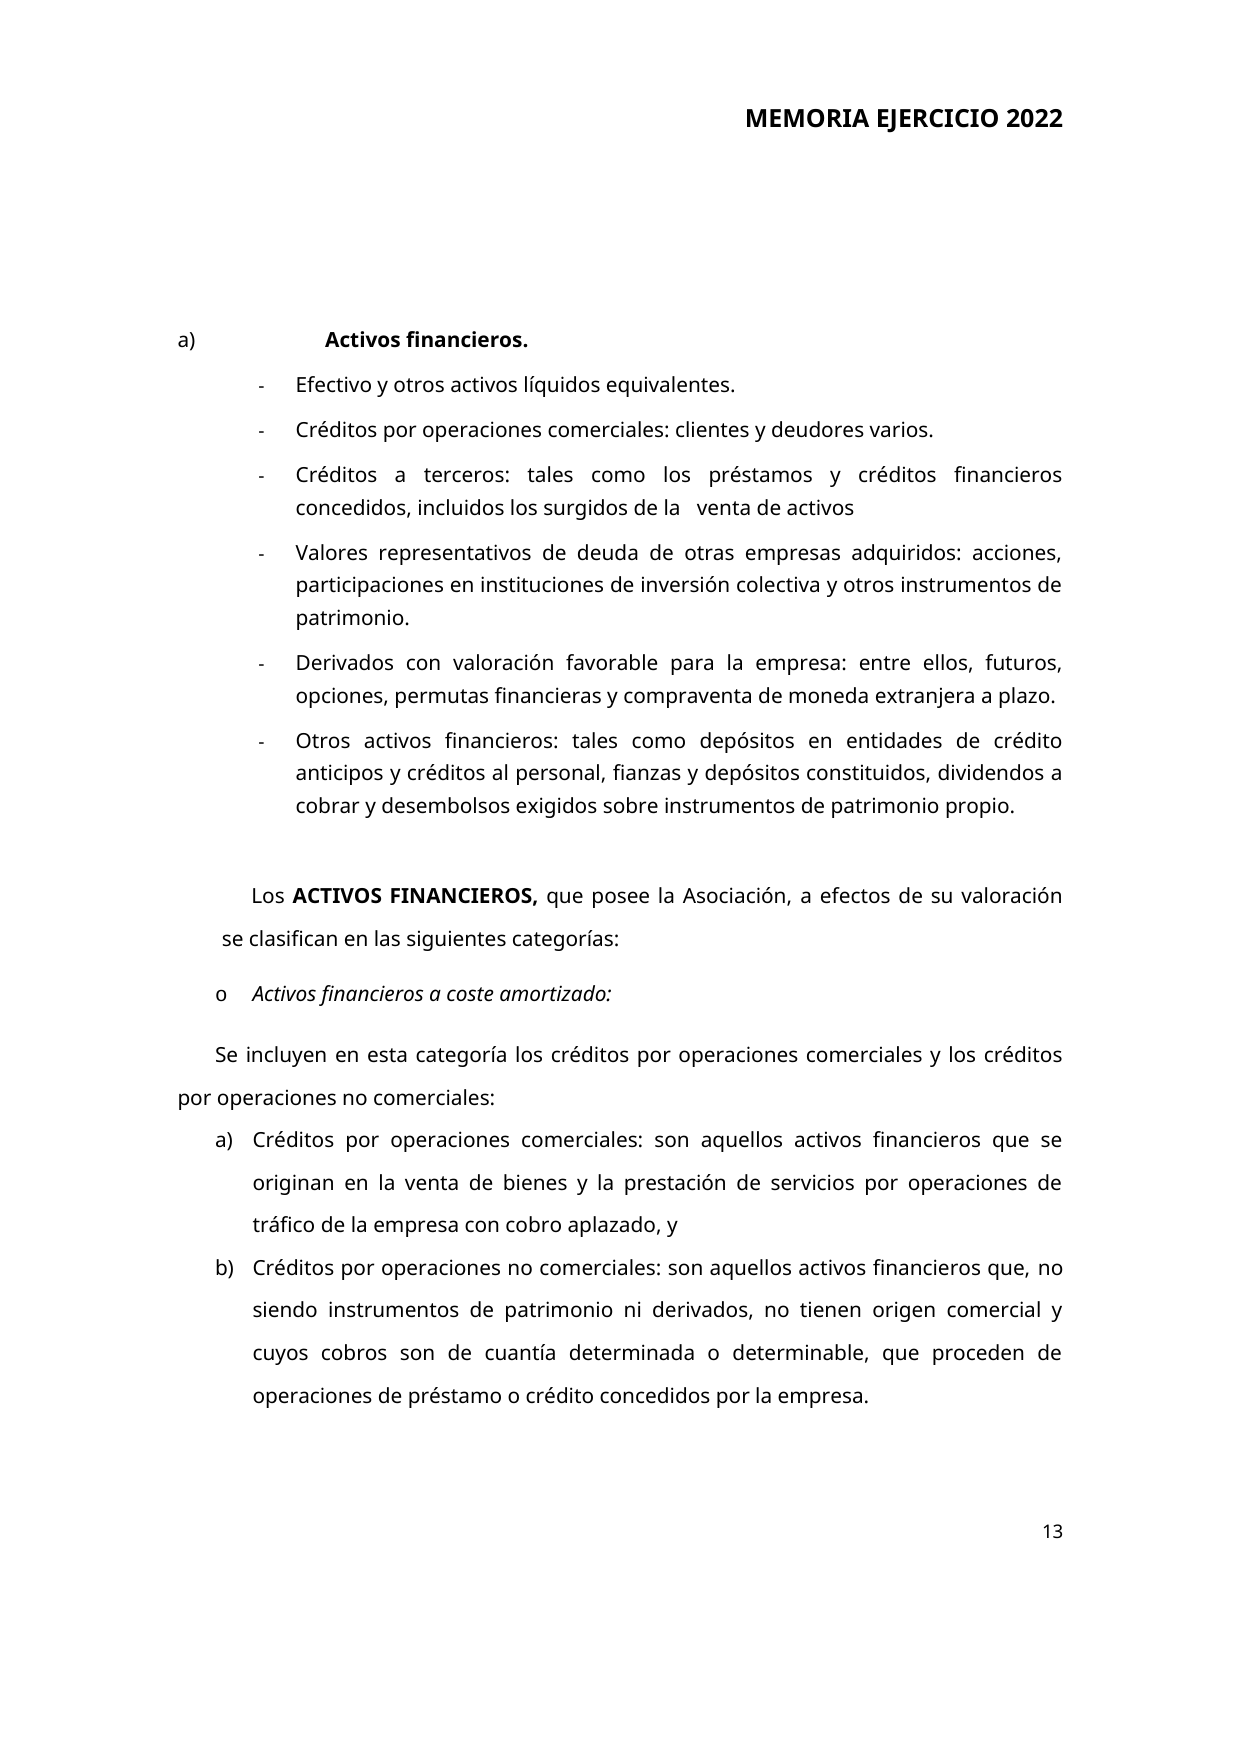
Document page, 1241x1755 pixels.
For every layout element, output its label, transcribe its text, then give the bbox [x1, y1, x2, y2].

list Activos financieros a coste amortizado: [215, 979, 1063, 1008]
list Créditos a terceros: tales como los préstamos y créditos financieros concedidos, incluidos los surgidos de la venta de activos [258, 460, 1063, 521]
text Se incluyen en esta categoría los créditos por operaciones comerciales y los créditos por operaciones no comerciales: [177, 1040, 1063, 1111]
list Créditos por operaciones comerciales: son aquellos activos financieros que se originan en la venta de bienes y la prestación de servicios por operaciones de tráfico de la empresa con cobro aplazado, y [215, 1125, 1063, 1239]
text Los ACTIVOS FINANCIEROS, que posee la Asociación, a efectos de su valoración se clasifican en las siguientes categorías: [222, 881, 1063, 952]
list Derivados con valoración favorable para la empresa: entre ellos, futuros, opciones, permutas financieras y compraventa de moneda extranjera a plazo. [258, 648, 1063, 709]
list Activos financieros. [177, 325, 1063, 353]
list Efectivo y otros activos líquidos equivalentes. [258, 370, 1063, 398]
list Créditos por operaciones no comerciales: son aquellos activos financieros que, no siendo instrumentos de patrimonio ni derivados, no tienen origen comercial y cuyos cobros son de cuantía determinada o determinable, que proceden de operaciones de préstamo o crédito concedidos por la empresa. [215, 1253, 1063, 1409]
list Valores representativos de deuda de otras empresas adquiridos: acciones, participaciones en instituciones de inversión colectiva y otros instrumentos de patrimonio. [258, 538, 1063, 632]
list Créditos por operaciones comerciales: clientes y deudores varios. [258, 415, 1063, 443]
list Otros activos financieros: tales como depósitos en entidades de crédito anticipos y créditos al personal, fianzas y depósitos constituidos, dividendos a cobrar y desembolsos exigidos sobre instrumentos de patrimonio propio. [258, 726, 1063, 819]
